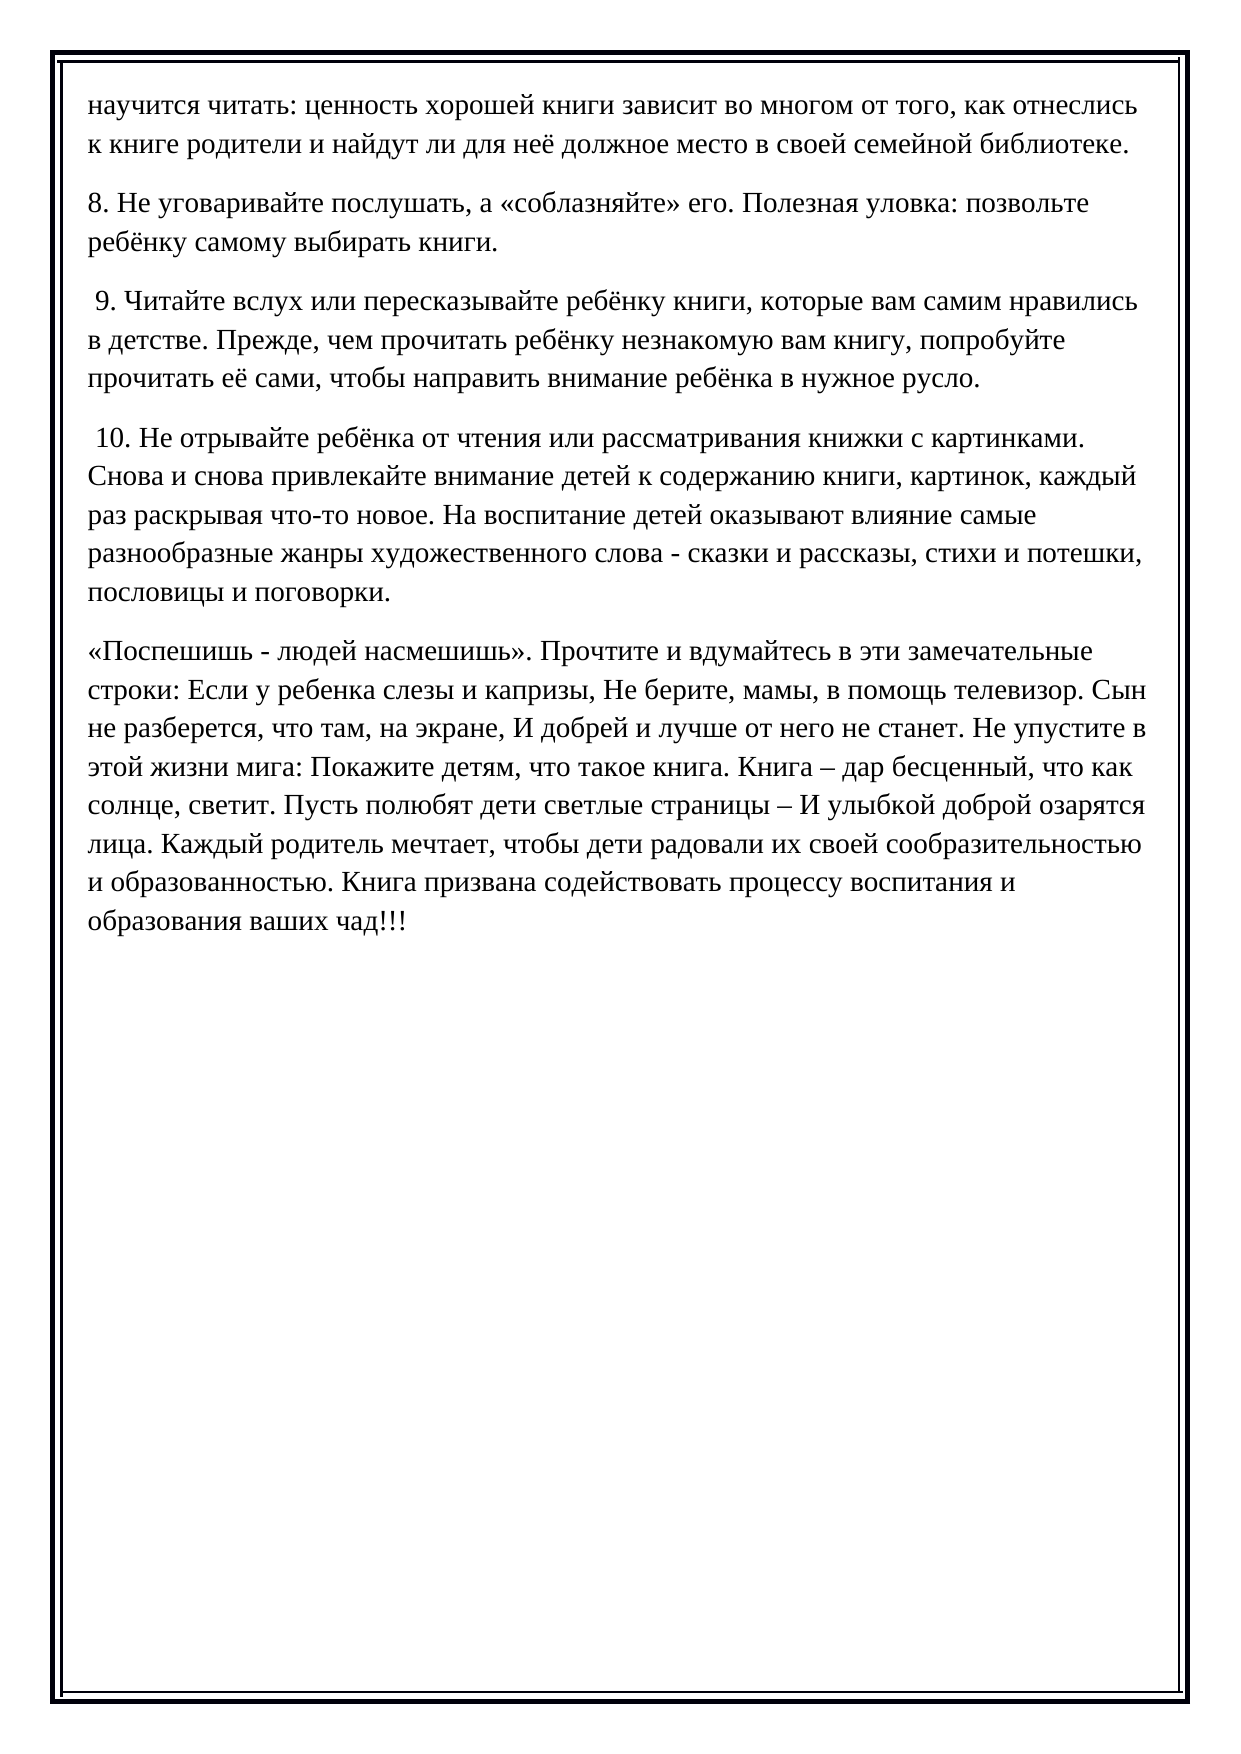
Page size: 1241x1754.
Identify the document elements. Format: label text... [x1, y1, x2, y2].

text 10. Не отрывайте ребёнка от чтения или рассматривания книжки с картинками. Снова и снова привлекайте внимание детей к содержанию книги, картинок, каждый раз раскрывая что-то новое. На воспитание детей оказывают влияние самые разнообразные жанры художественного слова - сказки и рассказы, стихи и потешки, пословицы и поговорки. [87, 420, 1153, 607]
text научится читать: ценность хорошей книги зависит во многом от того, как отнеслись к книге родители и найдут ли для неё должное место в своей семейной библиотеке. [87, 87, 1153, 159]
text «Поспешишь - людей насмешишь». Прочтите и вдумайтесь в эти замечательные строки: Если у ребенка слезы и капризы, Не берите, мамы, в помощь телевизор. Сын не разберется, что там, на экране, И добрей и лучше от него не станет. Не упустите в этой жизни мига: Покажите детям, что такое книга. Книга – дар бесценный, что как солнце, светит. Пусть полюбят дети светлые страницы – И улыбкой доброй озарятся лица. Каждый родитель мечтает, чтобы дети радовали их своей сообразительностью и образованностью. Книга призвана содействовать процессу воспитания и образования ваших чад!!! [87, 633, 1153, 937]
text 8. Не уговаривайте послушать, а «соблазняйте» его. Полезная уловка: позвольте ребёнку самому выбирать книги. [87, 185, 1153, 257]
text 9. Читайте вслух или пересказывайте ребёнку книги, которые вам самим нравились в детстве. Прежде, чем прочитать ребёнку незнакомую вам книгу, попробуйте прочитать её сами, чтобы направить внимание ребёнка в нужное русло. [87, 283, 1153, 394]
